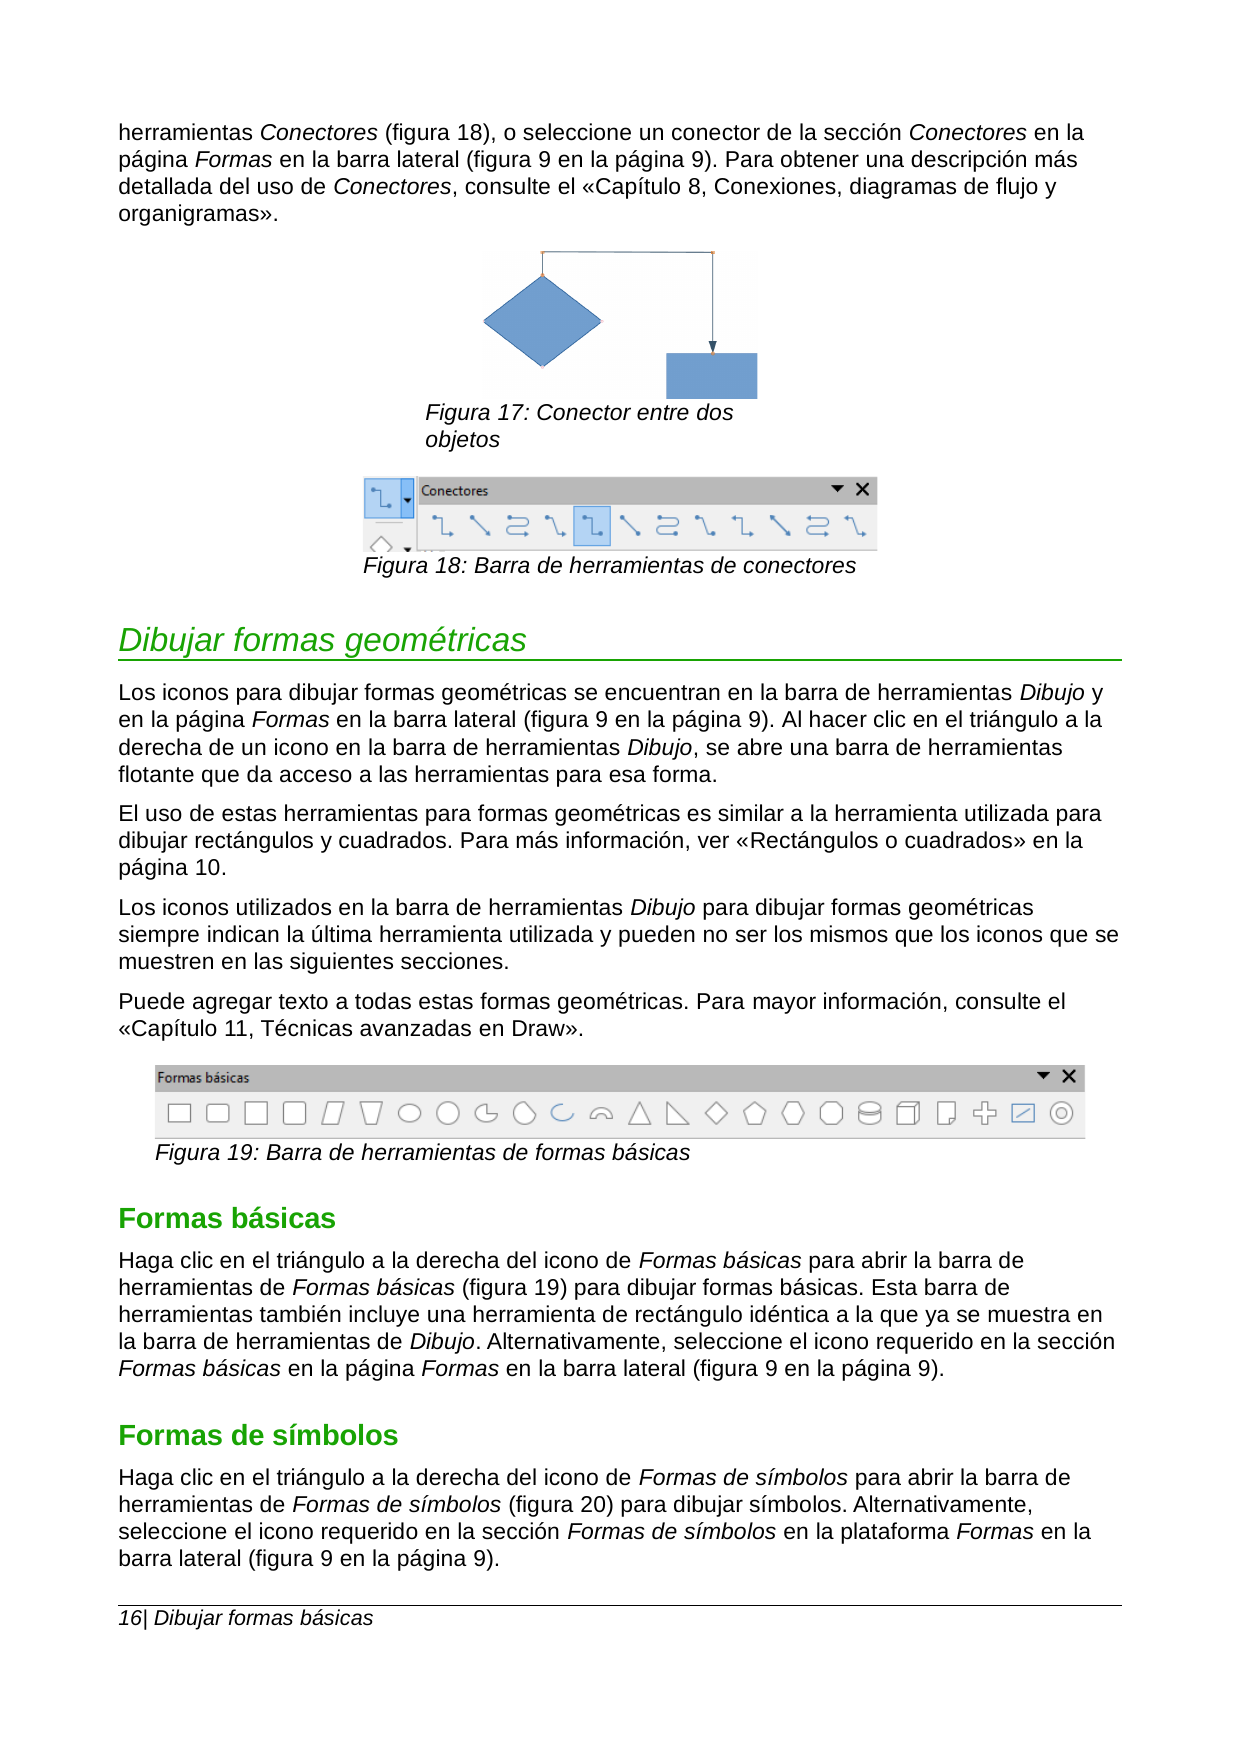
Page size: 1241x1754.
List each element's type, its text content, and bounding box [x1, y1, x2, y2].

subtitle Dibujar formas geométricas [118, 620, 1122, 659]
text Haga clic en el triángulo a la derecha del icono de Formas básicas para abrir la barra de herramientas de Formas básicas (figura 19) para dibujar formas básicas. Esta barra de herramientas también incluye una herramienta de rectángulo idéntica a la que ya se muestra en la barra de herramientas de Dibujo. Alternativamente, seleccione el icono requerido en la sección Formas básicas en la página Formas en la barra lateral (figura 9 en la página 9). [118, 1246, 1122, 1382]
subtitle Formas básicas [118, 1201, 1122, 1234]
text Haga clic en el triángulo a la derecha del icono de Formas de símbolos para abrir la barra de herramientas de Formas de símbolos (figura 20) para dibujar símbolos. Alternativamente, seleccione el icono requerido en la sección Formas de símbolos en la plataforma Formas en la barra lateral (figura 9 en la página 9). [118, 1463, 1122, 1571]
text Figura 18: Barra de herramientas de conectores [363, 552, 877, 579]
subtitle Formas de símbolos [118, 1418, 1122, 1451]
text Los iconos utilizados en la barra de herramientas Dibujo para dibujar formas geométricas siempre indican la última herramienta utilizada y pueden no ser los mismos que los iconos que se muestren en las siguientes secciones. [118, 893, 1122, 974]
list Puede agregar texto a todas estas formas geométricas. Para mayor información, consulte el «Capítulo 11, Técnicas avanzadas en Draw». [118, 987, 1122, 1041]
list Figura 19: Barra de herramientas de formas básicas [155, 1139, 1085, 1165]
text Figura 17: Conector entre dos objetos [425, 251, 815, 453]
text El uso de estas herramientas para formas geométricas es similar a la herramienta utilizada para dibujar rectángulos y cuadrados. Para más información, ver «Rectángulos o cuadrados» en la página 10. [118, 799, 1122, 881]
picture [154, 1065, 1086, 1139]
picture [482, 251, 758, 399]
text Los iconos para dibujar formas geométricas se encuentran en la barra de herramientas Dibujo y en la página Formas en la barra lateral (figura 9 en la página 9). Al hacer clic en el triángulo a la derecha de un icono en la barra de herramientas Dibujo, se abre una barra de herramientas flotante que da acceso a las herramientas para esa forma. [118, 679, 1122, 787]
text herramientas Conectores (figura 18), o seleccione un conector de la sección Conectores en la página Formas en la barra lateral (figura 9 en la página 9). Para obtener una descripción más detallada del uso de Conectores, consulte el «Capítulo 8, Conexiones, diagramas de flujo y organigramas». [118, 118, 1122, 226]
picture [362, 476, 878, 552]
